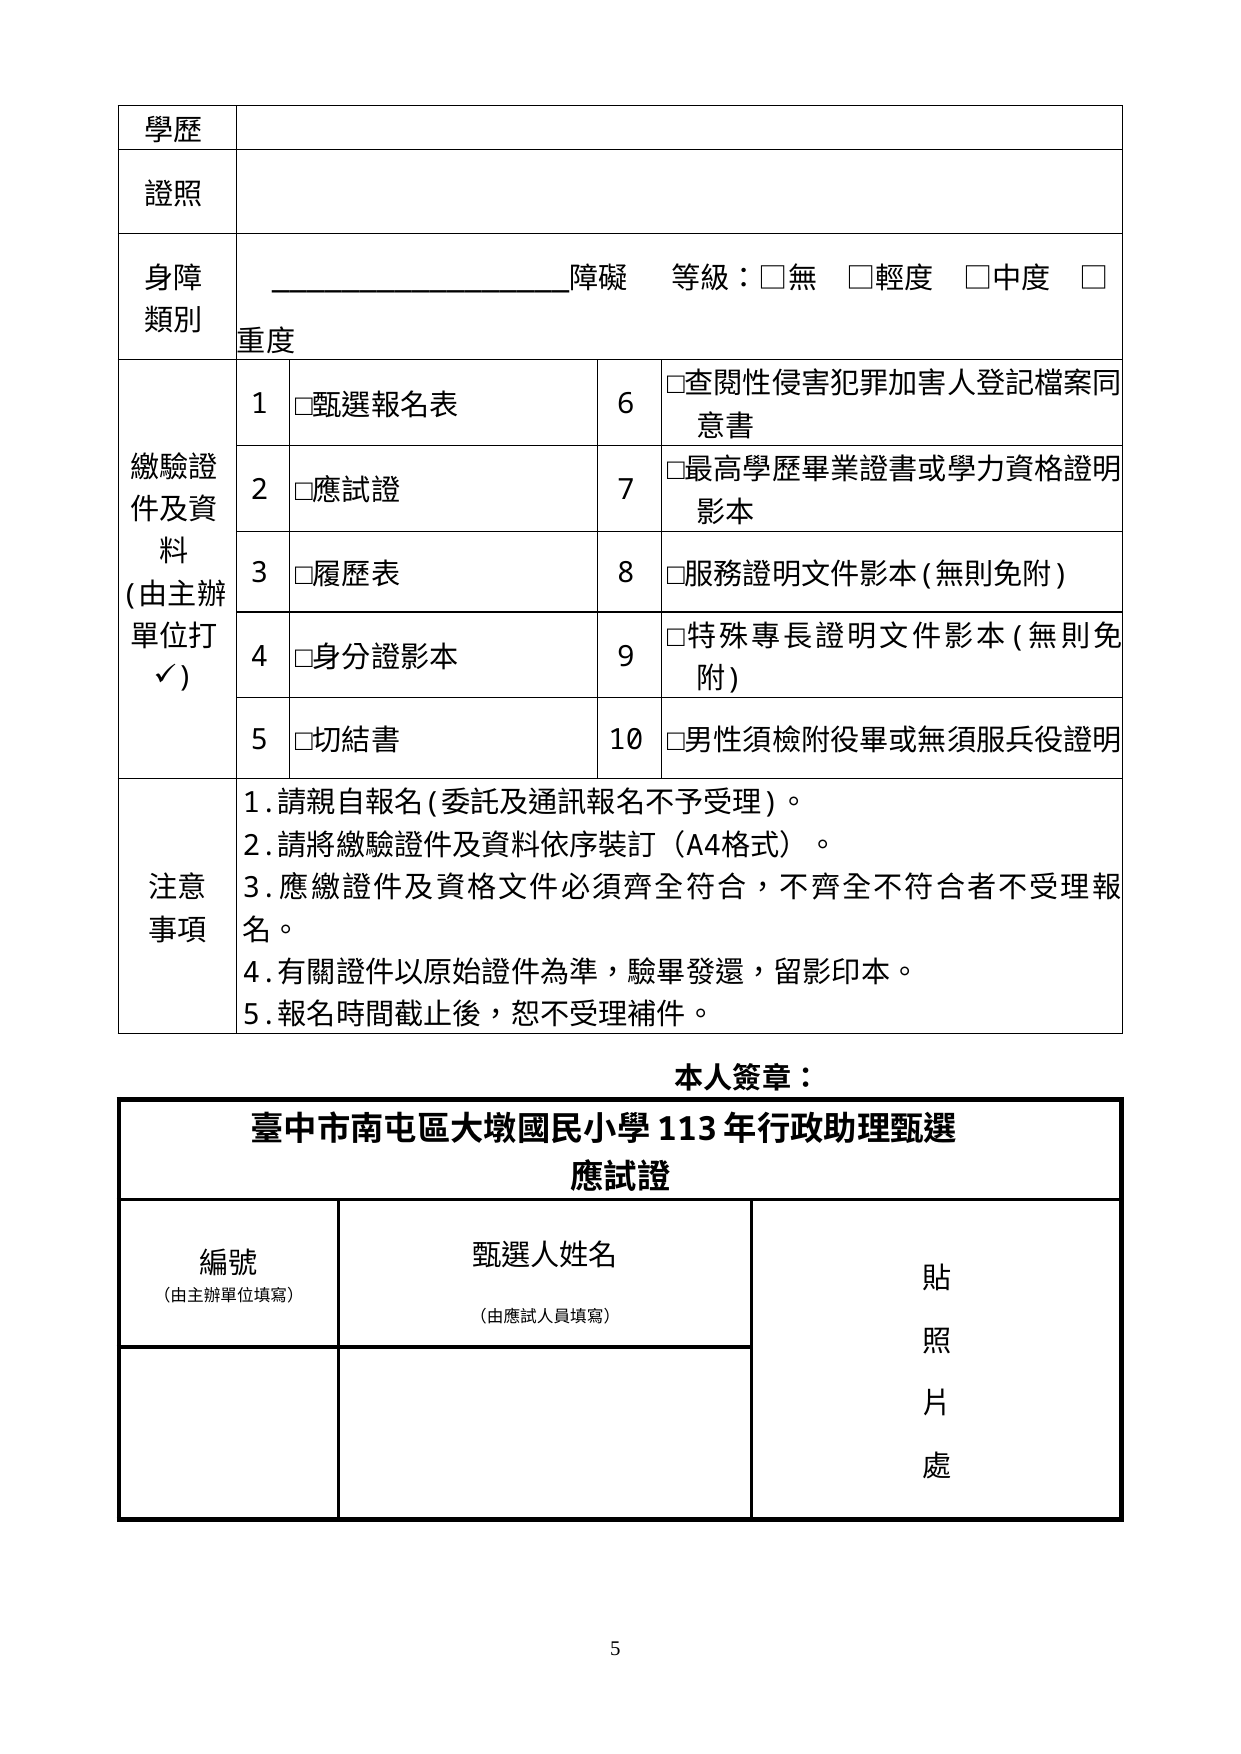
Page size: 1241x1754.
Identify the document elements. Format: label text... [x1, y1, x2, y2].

table_cell [121, 1349, 337, 1517]
table_cell _________________障礙 等級：□無 □輕度 □中度 □重度 [237, 234, 1122, 359]
table_cell 4 [237, 613, 289, 697]
table_cell 繳驗證件及資料 (由主辦單位打) [119, 360, 236, 778]
table_cell 3 [237, 532, 289, 611]
table_cell 貼 照 片 處 [753, 1201, 1119, 1517]
table_cell 9 [598, 613, 661, 697]
table_cell [237, 150, 1122, 233]
table_cell □最高學歷畢業證書或學力資格證明影本 [662, 446, 1122, 531]
table_header 臺中市南屯區大墩國民小學113年行政助理甄選 應試證 [121, 1102, 1119, 1198]
table_cell □切結書 [290, 698, 597, 778]
table_cell [340, 1349, 750, 1517]
table_cell 注意 事項 [119, 779, 236, 1033]
table_cell □男性須檢附役畢或無須服兵役證明 [662, 698, 1122, 778]
table_cell 甄選人姓名 （由應試人員填寫） [340, 1201, 750, 1345]
table_cell 編號 （由主辦單位填寫） [121, 1201, 337, 1345]
table_cell □應試證 [290, 446, 597, 531]
table_cell 1 [237, 360, 289, 445]
table_cell 2 [237, 446, 289, 531]
table_cell 10 [598, 698, 661, 778]
table_cell □服務證明文件影本(無則免附) [662, 532, 1122, 611]
table_cell 身障 類別 [119, 234, 236, 359]
table_cell □特殊專長證明文件影本(無則免附) [662, 613, 1122, 697]
table_cell 1.請親自報名(委託及通訊報名不予受理)。 2.請將繳驗證件及資料依序裝訂（A4格式）。 3.應繳證件及資格文件必須齊全符合，不齊全不符合者不受理報名。 4.有關證件以原始證件為準，驗畢發還，留影印本。 5.報名時間截止後，恕不受理補件。 [237, 779, 1122, 1033]
table_cell 7 [598, 446, 661, 531]
text 本人簽章： [118, 1034, 1131, 1097]
table_cell □履歷表 [290, 532, 597, 611]
table_cell [237, 106, 1122, 149]
table_cell □甄選報名表 [290, 360, 597, 445]
table_cell 學歷 [119, 106, 236, 149]
table_cell 8 [598, 532, 661, 611]
table_cell 6 [598, 360, 661, 445]
table_cell 證照 [119, 150, 236, 233]
table_cell □查閱性侵害犯罪加害人登記檔案同意書 [662, 360, 1122, 445]
table_cell □身分證影本 [290, 613, 597, 697]
table_cell 5 [237, 698, 289, 778]
